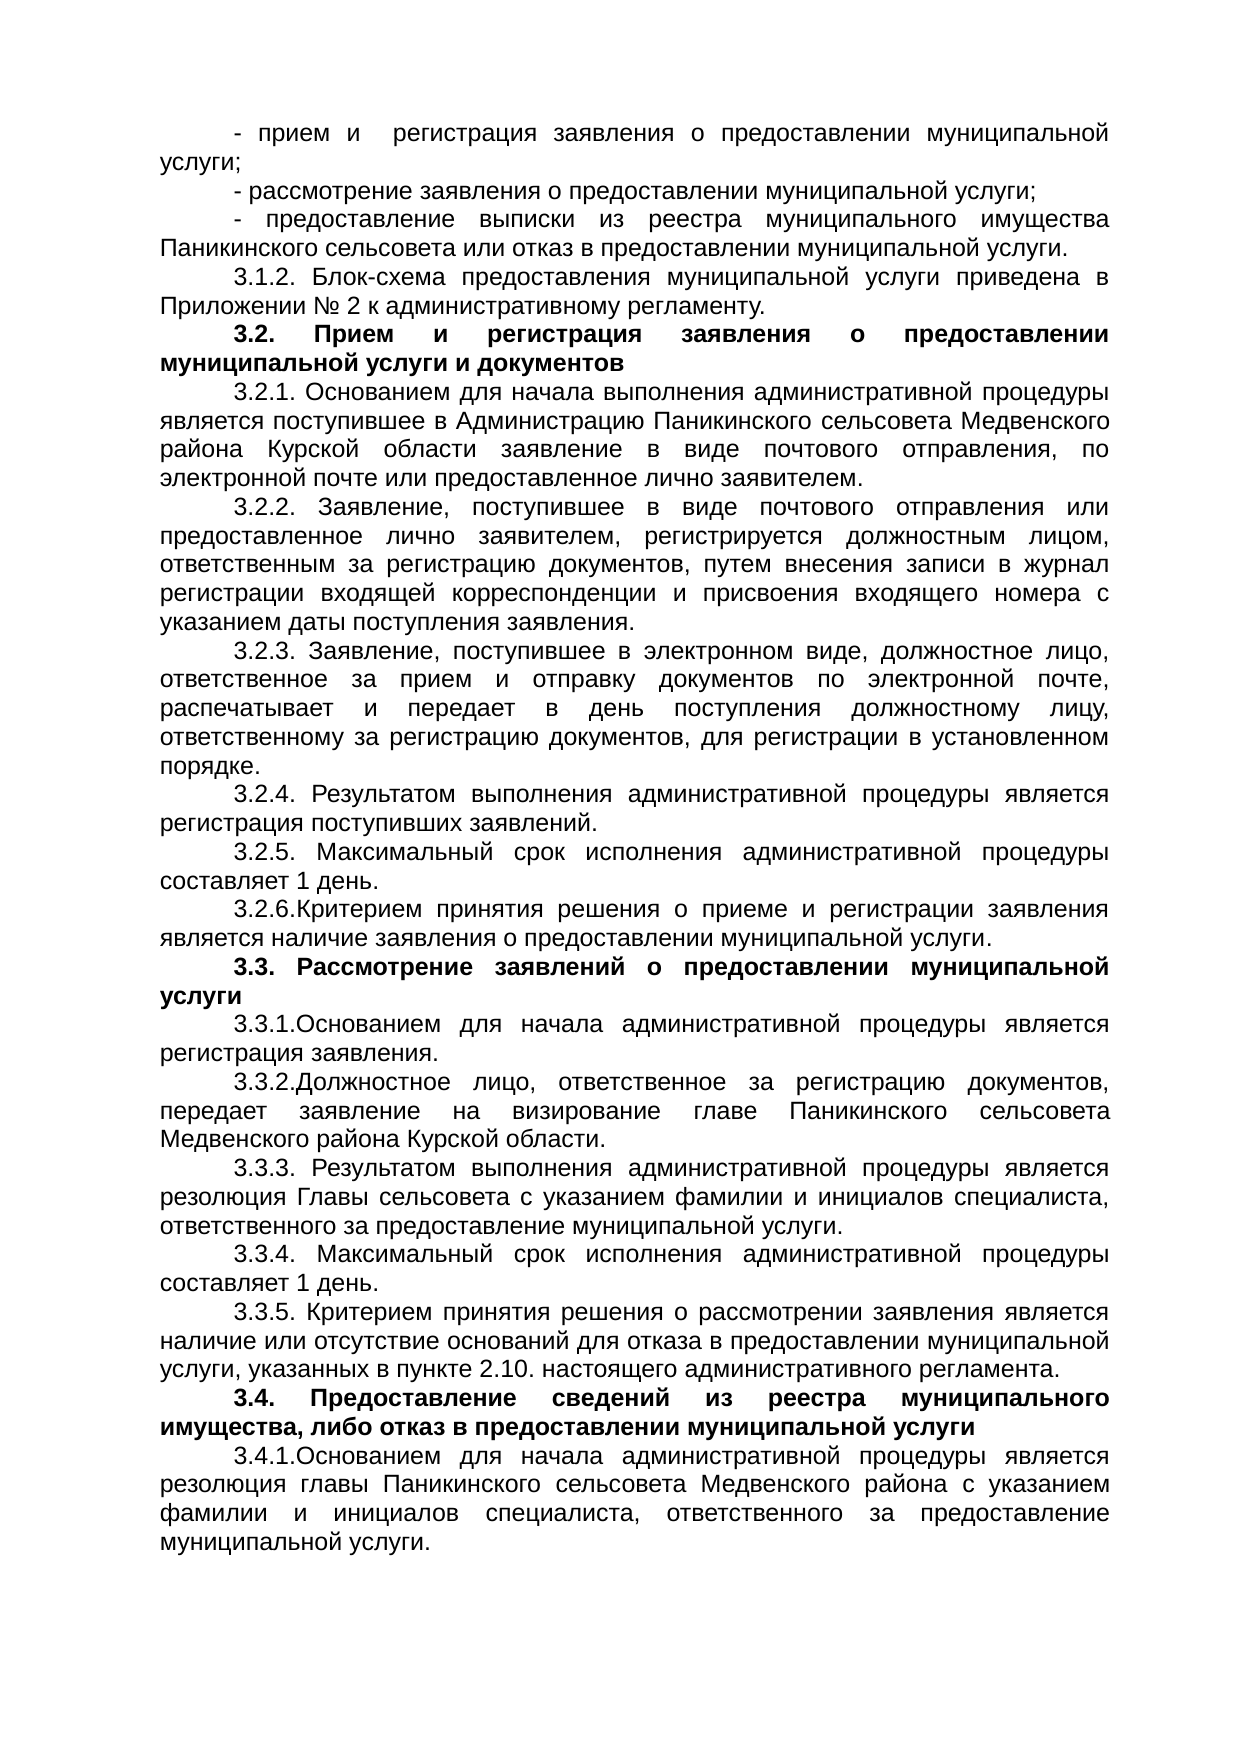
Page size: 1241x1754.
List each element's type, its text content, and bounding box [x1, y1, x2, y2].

text 3.4. Предоставление сведений из реестра муниципального имущества, либо отказ в предоставлении муниципальной услуги [159, 1383, 1110, 1441]
text 3.3.1.Основанием для начала административной процедуры является регистрация заявления. [159, 1009, 1110, 1067]
text 3.3. Рассмотрение заявлений о предоставлении муниципальной услуги [159, 952, 1110, 1009]
text 3.2.5. Максимальный срок исполнения административной процедуры составляет 1 день. [159, 837, 1110, 894]
text 3.3.5. Критерием принятия решения о рассмотрении заявления является наличие или отсутствие оснований для отказа в предоставлении муниципальной услуги, указанных в пункте 2.10. настоящего административного регламента. [159, 1297, 1110, 1383]
text 3.2.4. Результатом выполнения административной процедуры является регистрация поступивших заявлений. [159, 779, 1110, 837]
text 3.3.2.Должностное лицо, ответственное за регистрацию документов, передает заявление на визирование главе Паникинского сельсовета Медвенского района Курской области. [159, 1067, 1110, 1153]
text - предоставление выписки из реестра муниципального имущества Паникинского сельсовета или отказ в предоставлении муниципальной услуги. [159, 204, 1110, 262]
text 3.3.3. Результатом выполнения административной процедуры является резолюция Главы сельсовета с указанием фамилии и инициалов специалиста, ответственного за предоставление муниципальной услуги. [159, 1153, 1110, 1239]
text 3.2. Прием и регистрация заявления о предоставлении муниципальной услуги и документов [159, 319, 1110, 377]
text - прием и регистрация заявления о предоставлении муниципальной услуги; [159, 118, 1110, 176]
text 3.2.1. Основанием для начала выполнения административной процедуры является поступившее в Администрацию Паникинского сельсовета Медвенского района Курской области заявление в виде почтового отправления, по электронной почте или предоставленное лично заявителем. [159, 377, 1110, 492]
text 3.2.2. Заявление, поступившее в виде почтового отправления или предоставленное лично заявителем, регистрируется должностным лицом, ответственным за регистрацию документов, путем внесения записи в журнал регистрации входящей корреспонденции и присвоения входящего номера с указанием даты поступления заявления. [159, 492, 1110, 636]
text 3.3.4. Максимальный срок исполнения административной процедуры составляет 1 день. [159, 1239, 1110, 1297]
text 3.4.1.Основанием для начала административной процедуры является резолюция главы Паникинского сельсовета Медвенского района с указанием фамилии и инициалов специалиста, ответственного за предоставление муниципальной услуги. [159, 1441, 1110, 1556]
text 3.2.3. Заявление, поступившее в электронном виде, должностное лицо, ответственное за прием и отправку документов по электронной почте, распечатывает и передает в день поступления должностному лицу, ответственному за регистрацию документов, для регистрации в установленном порядке. [159, 636, 1110, 779]
text - рассмотрение заявления о предоставлении муниципальной услуги; [159, 176, 1110, 204]
text 3.1.2. Блок-схема предоставления муниципальной услуги приведена в Приложении № 2 к административному регламенту. [159, 262, 1110, 319]
text 3.2.6.Критерием принятия решения о приеме и регистрации заявления является наличие заявления о предоставлении муниципальной услуги. [159, 894, 1110, 952]
